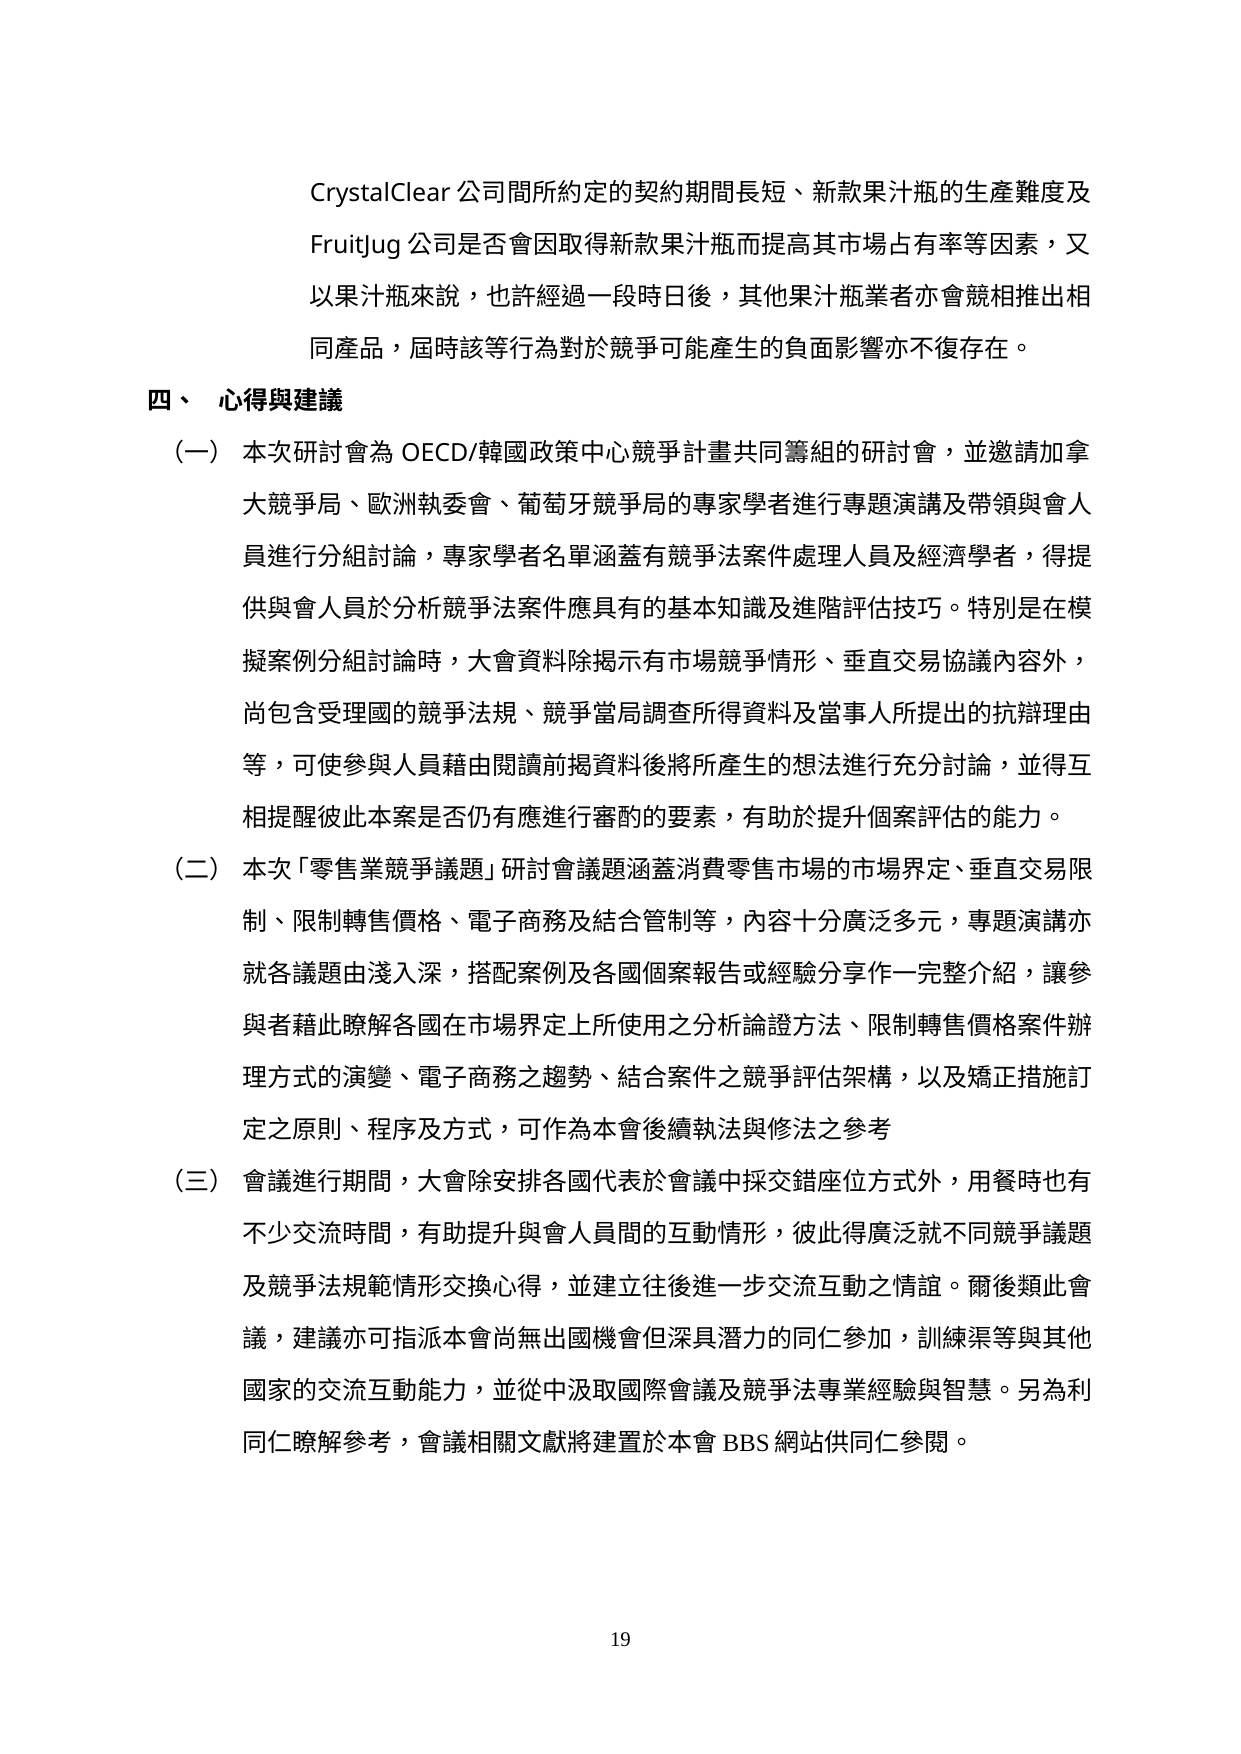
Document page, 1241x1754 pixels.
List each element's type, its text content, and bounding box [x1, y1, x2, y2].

list 本次研討會為OECD/韓國政策中心競爭計畫共同籌組的研討會，並邀請加拿大競爭局、歐洲執委會、葡萄牙競爭局的專家學者進行專題演講及帶領與會人員進行分組討論，專家學者名單涵蓋有競爭法案件處理人員及經濟學者，得提供與會人員於分析競爭法案件應具有的基本知識及進階評估技巧。特別是在模擬案例分組討論時，大會資料除揭示有市場競爭情形、垂直交易協議內容外，尚包含受理國的競爭法規、競爭當局調查所得資料及當事人所提出的抗辯理由等，可使參與人員藉由閱讀前揭資料後將所產生的想法進行充分討論，並得互相提醒彼此本案是否仍有應進行審酌的要素，有助於提升個案評估的能力。 [159, 420, 1092, 837]
list CrystalClear公司間所約定的契約期間長短、新款果汁瓶的生產難度及FruitJug公司是否會因取得新款果汁瓶而提高其市場占有率等因素，又以果汁瓶來說，也許經過一段時日後，其他果汁瓶業者亦會競相推出相同產品，屆時該等行為對於競爭可能產生的負面影響亦不復存在。 [250, 159, 1092, 368]
list 會議進行期間，大會除安排各國代表於會議中採交錯座位方式外，用餐時也有不少交流時間，有助提升與會人員間的互動情形，彼此得廣泛就不同競爭議題及競爭法規範情形交換心得，並建立往後進一步交流互動之情誼。爾後類此會議，建議亦可指派本會尚無出國機會但深具潛力的同仁參加，訓練渠等與其他國家的交流互動能力，並從中汲取國際會議及競爭法專業經驗與智慧。另為利同仁瞭解參考，會議相關文獻將建置於本會BBS網站供同仁參閱。 [159, 1149, 1092, 1462]
list 本次「零售業競爭議題」研討會議題涵蓋消費零售市場的市場界定、垂直交易限制、限制轉售價格、電子商務及結合管制等，內容十分廣泛多元，專題演講亦就各議題由淺入深，搭配案例及各國個案報告或經驗分享作一完整介紹，讓參與者藉此瞭解各國在市場界定上所使用之分析論證方法、限制轉售價格案件辦理方式的演變、電子商務之趨勢、結合案件之競爭評估架構，以及矯正措施訂定之原則、程序及方式，可作為本會後續執法與修法之參考 [159, 837, 1092, 1149]
list 心得與建議 [148, 368, 1092, 420]
